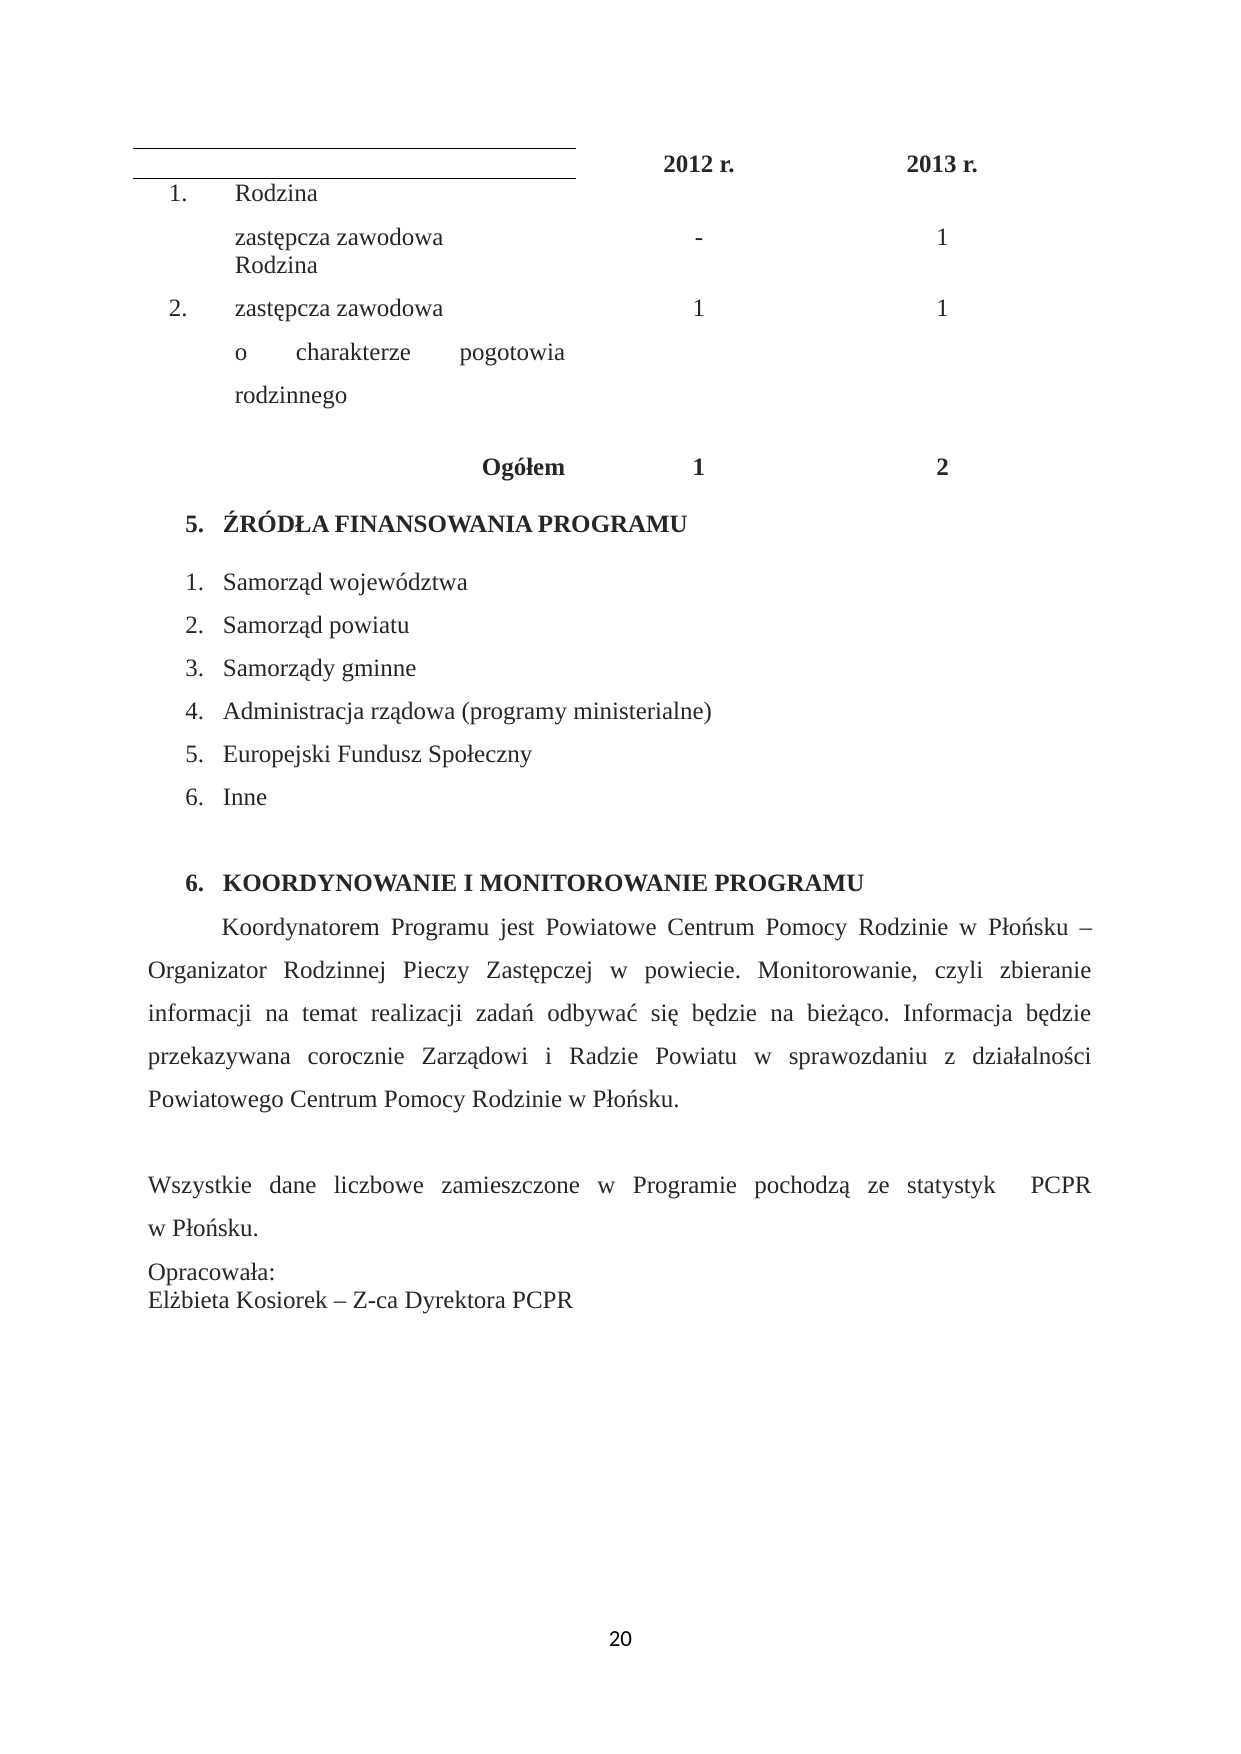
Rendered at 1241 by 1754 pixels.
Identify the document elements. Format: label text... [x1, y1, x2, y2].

table_cell 2013 r. [821, 148, 1063, 177]
table_cell 1 [821, 250, 1063, 408]
list Europejski Fundusz Społeczny [185, 739, 1092, 768]
table_header [223, 149, 576, 177]
table_cell 1 [576, 409, 821, 480]
table_cell - [576, 178, 821, 250]
table_cell 1 [821, 178, 1063, 250]
list Administracja rządowa (programy ministerialne) [185, 696, 1092, 725]
list Samorząd województwa [185, 567, 1092, 595]
table_header [133, 149, 223, 177]
text Wszystkie dane liczbowe zamieszczone w Programie pochodzą ze statystyk PCPR w Płońsku. [148, 1170, 1092, 1242]
text Elżbieta Kosiorek – Z-ca Dyrektora PCPR [148, 1285, 1092, 1314]
list KOORDYNOWANIE I MONITOROWANIE PROGRAMU [185, 868, 1092, 897]
text Koordynatorem Programu jest Powiatowe Centrum Pomocy Rodzinie w Płońsku – Organizator Rodzinnej Pieczy Zastępczej w powiecie. Monitorowanie, czyli zbieranie informacji na temat realizacji zadań odbywać się będzie na bieżąco. Informacja będzie przekazywana corocznie Zarządowi i Radzie Powiatu w sprawozdaniu z działalności Powiatowego Centrum Pomocy Rodzinie w Płońsku. [148, 912, 1092, 1113]
table_cell 2 [821, 409, 1063, 480]
table_cell Ogółem [133, 409, 576, 480]
list Samorządy gminne [185, 653, 1092, 682]
list Samorząd powiatu [185, 610, 1092, 638]
table_cell 2. [133, 250, 223, 408]
table_cell Rodzina zastępcza zawodowa o charakterze pogotowia rodzinnego [223, 250, 576, 408]
list Inne [185, 782, 1092, 811]
text Opracowała: [148, 1257, 1092, 1285]
table_cell 1. [133, 179, 223, 250]
list ŹRÓDŁA FINANSOWANIA PROGRAMU [185, 509, 1092, 538]
table_cell 1 [576, 250, 821, 408]
table_cell Rodzina zastępcza zawodowa [223, 179, 576, 250]
table_cell 2012 r. [576, 148, 821, 177]
